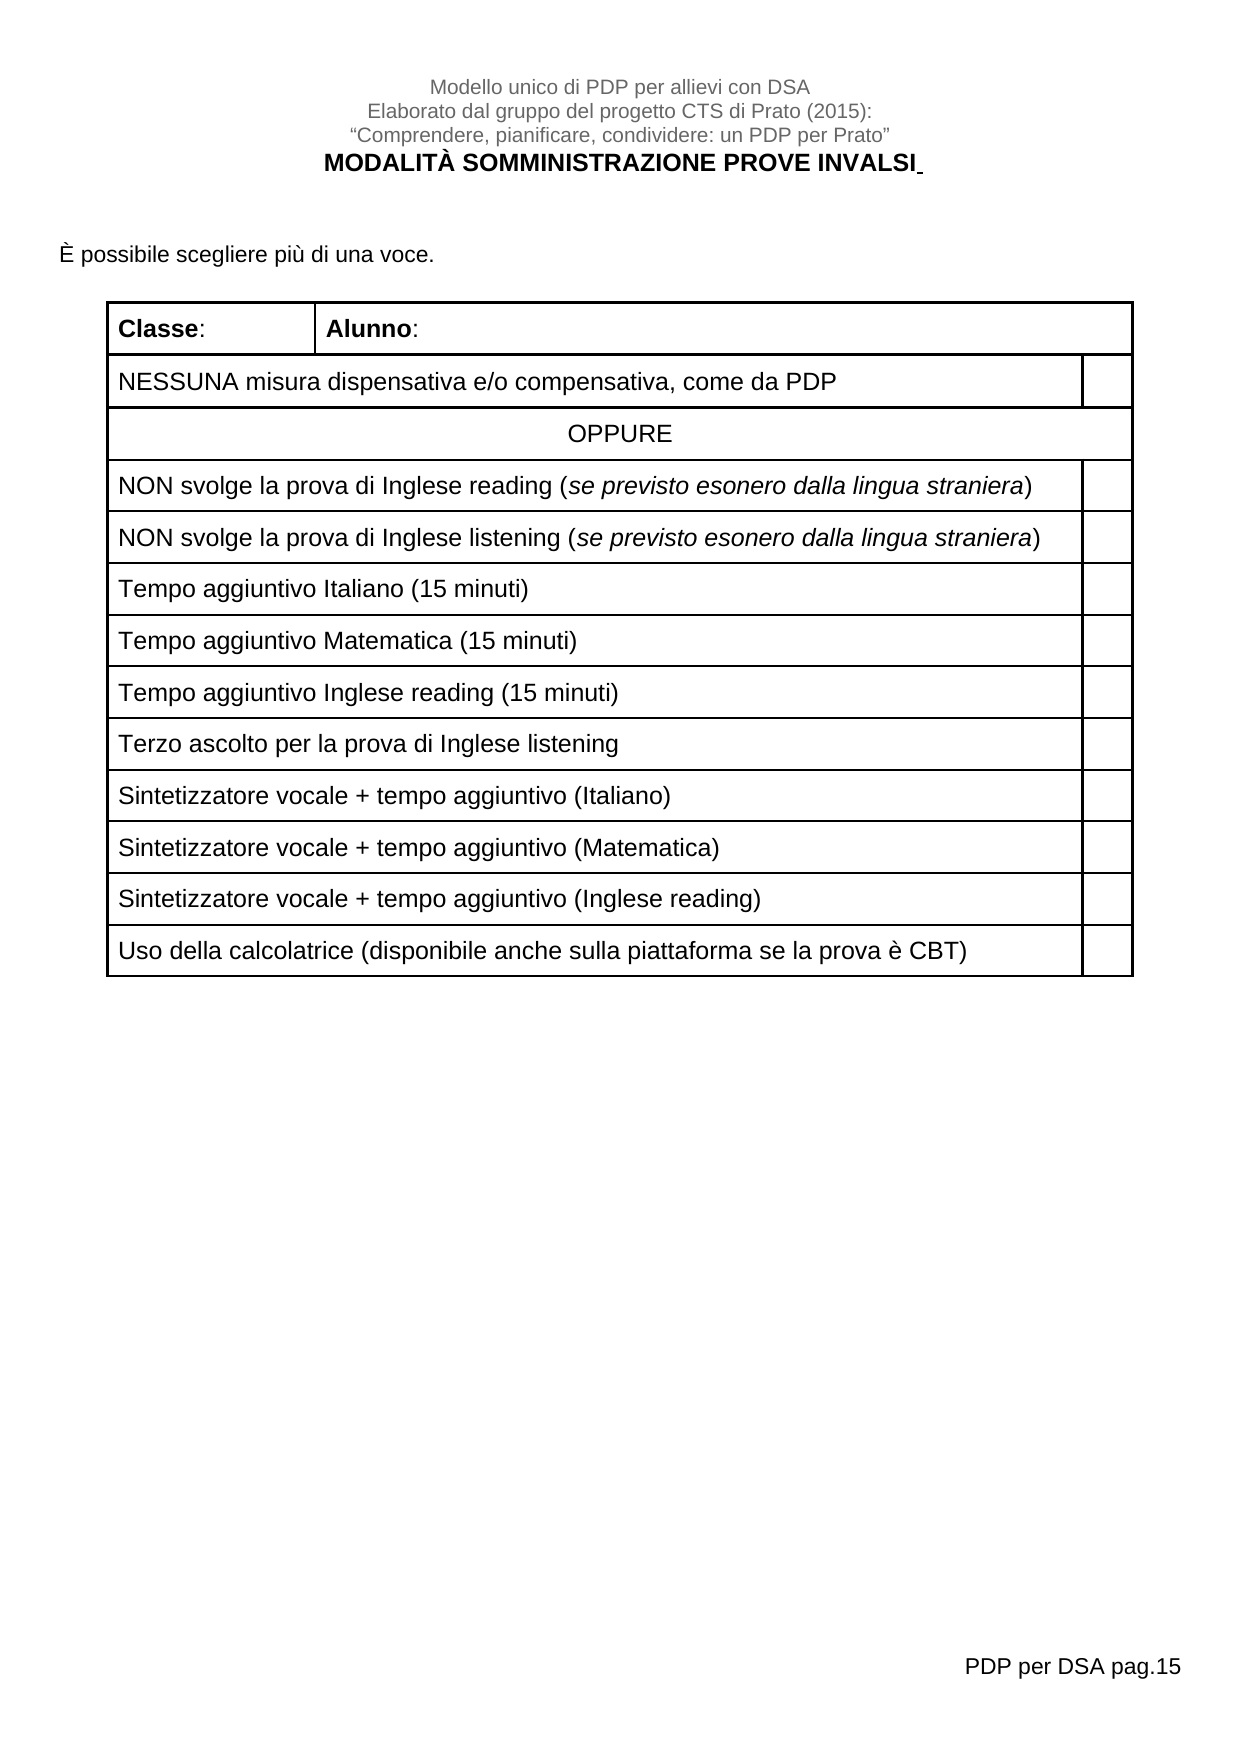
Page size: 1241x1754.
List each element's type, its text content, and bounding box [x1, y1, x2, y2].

table_cell NON svolge la prova di Inglese reading (se previsto esonero dalla lingua straniera) [109, 461, 1081, 510]
table_header Alunno: [316, 304, 1131, 353]
table_cell [1084, 356, 1131, 406]
table_cell [1084, 822, 1131, 872]
table_cell Tempo aggiuntivo Italiano (15 minuti) [109, 564, 1081, 613]
table_cell Tempo aggiuntivo Inglese reading (15 minuti) [109, 667, 1081, 717]
table_cell [1084, 461, 1131, 510]
table_cell [1084, 616, 1131, 665]
table_cell Uso della calcolatrice (disponibile anche sulla piattaforma se la prova è CBT) [109, 926, 1081, 975]
table_cell [1084, 771, 1131, 820]
text È possibile scegliere più di una voce. [59, 241, 1181, 267]
table_cell Sintetizzatore vocale + tempo aggiuntivo (Italiano) [109, 771, 1081, 820]
table_cell [1084, 874, 1131, 923]
table_cell Tempo aggiuntivo Matematica (15 minuti) [109, 616, 1081, 665]
table_cell NON svolge la prova di Inglese listening (se previsto esonero dalla lingua straniera) [109, 512, 1081, 562]
table_header Classe: [109, 304, 314, 353]
table_cell [1084, 667, 1131, 717]
table_cell Terzo ascolto per la prova di Inglese listening [109, 719, 1081, 768]
table_cell [1084, 926, 1131, 975]
table_cell [1084, 719, 1131, 768]
subtitle MODALITÀ SOMMINISTRAZIONE PROVE INVALSI [59, 148, 1181, 176]
table_cell [1084, 512, 1131, 562]
table_cell Sintetizzatore vocale + tempo aggiuntivo (Matematica) [109, 822, 1081, 872]
table_cell NESSUNA misura dispensativa e/o compensativa, come da PDP [109, 356, 1081, 406]
table_cell OPPURE [109, 409, 1131, 458]
table_cell Sintetizzatore vocale + tempo aggiuntivo (Inglese reading) [109, 874, 1081, 923]
table_cell [1084, 564, 1131, 613]
